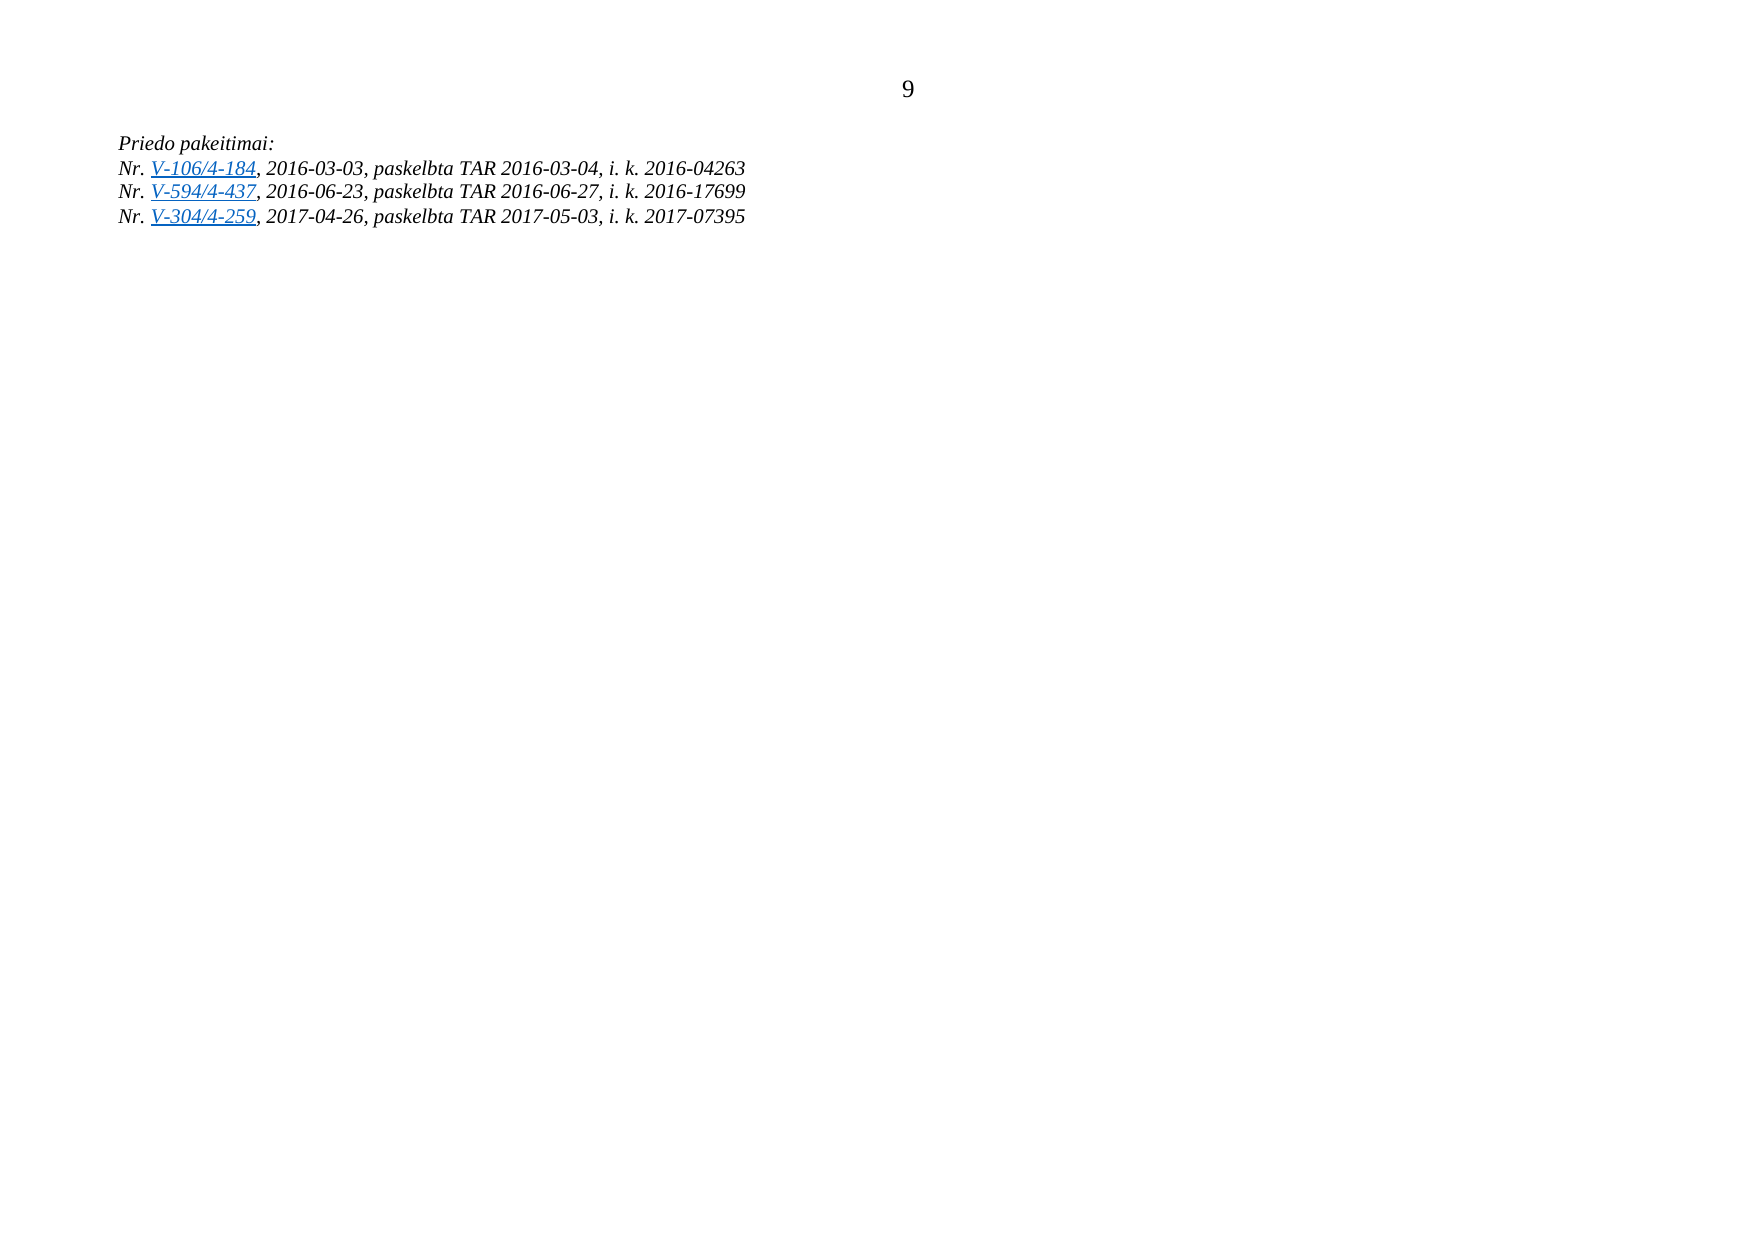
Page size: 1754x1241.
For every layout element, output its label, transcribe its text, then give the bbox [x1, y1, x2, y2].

text Nr. V-106/4-184, 2016-03-03, paskelbta TAR 2016-03-04, i. k. 2016-04263 [118, 155, 1698, 179]
text Nr. V-304/4-259, 2017-04-26, paskelbta TAR 2017-05-03, i. k. 2017-07395 [118, 203, 1698, 228]
text Priedo pakeitimai: [118, 131, 1698, 155]
text Nr. V-594/4-437, 2016-06-23, paskelbta TAR 2016-06-27, i. k. 2016-17699 [118, 179, 1698, 203]
